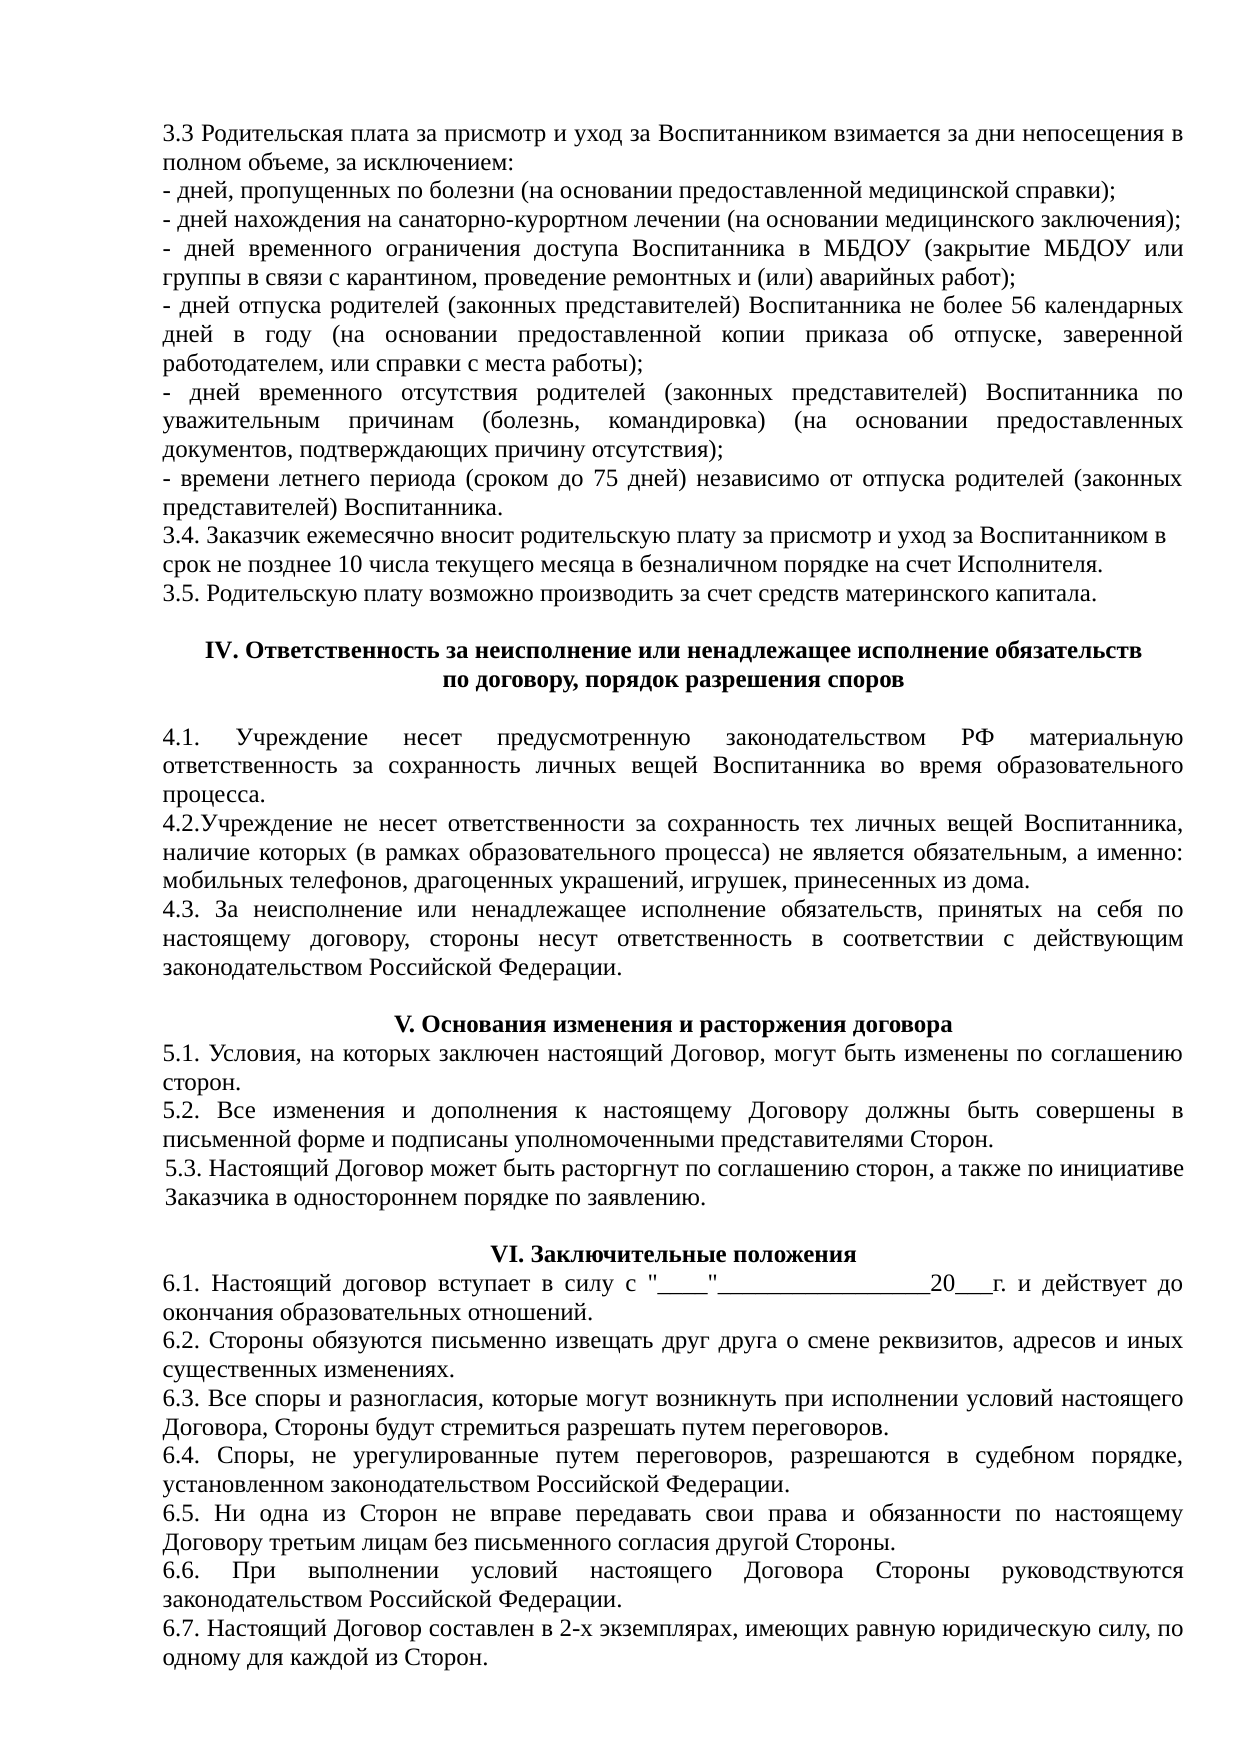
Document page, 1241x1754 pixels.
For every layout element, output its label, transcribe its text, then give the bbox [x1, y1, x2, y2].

text VI. Заключительные положения [162, 1239, 1184, 1268]
text 5.1. Условия, на которых заключен настоящий Договор, могут быть изменены по соглашению сторон. [162, 1038, 1184, 1096]
text 3.5. Родительскую плату возможно производить за счет средств материнского капитала. [162, 578, 1184, 607]
text - дней временного отсутствия родителей (законных представителей) Воспитанника по уважительным причинам (болезнь, командировка) (на основании предоставленных документов, подтверждающих причину отсутствия); [162, 377, 1184, 463]
text 5.2. Все изменения и дополнения к настоящему Договору должны быть совершены в письменной форме и подписаны уполномоченными представителями Сторон. [162, 1096, 1184, 1153]
text 4.1. Учреждение несет предусмотренную законодательством РФ материальную ответственность за сохранность личных вещей Воспитанника во время образовательного процесса. [162, 722, 1184, 808]
text 6.1. Настоящий договор вступает в силу с "____"_________________20___г. и действует до окончания образовательных отношений. [162, 1268, 1184, 1326]
text - дней временного ограничения доступа Воспитанника в МБДОУ (закрытие МБДОУ или группы в связи с карантином, проведение ремонтных и (или) аварийных работ); [162, 233, 1184, 291]
text 6.7. Настоящий Договор составлен в 2-х экземплярах, имеющих равную юридическую силу, по одному для каждой из Сторон. [162, 1613, 1184, 1671]
text 4.2.Учреждение не несет ответственности за сохранность тех личных вещей Воспитанника, наличие которых (в рамках образовательного процесса) не является обязательным, а именно: мобильных телефонов, драгоценных украшений, игрушек, принесенных из дома. [162, 808, 1184, 894]
text 3.3 Родительская плата за присмотр и уход за Воспитанником взимается за дни непосещения в полном объеме, за исключением: [162, 118, 1184, 176]
text 6.3. Все споры и разногласия, которые могут возникнуть при исполнении условий настоящего Договора, Стороны будут стремиться разрешать путем переговоров. [162, 1383, 1184, 1441]
text 6.2. Стороны обязуются письменно извещать друг друга о смене реквизитов, адресов и иных существенных изменениях. [162, 1326, 1184, 1383]
text 6.5. Ни одна из Сторон не вправе передавать свои права и обязанности по настоящему Договору третьим лицам без письменного согласия другой Стороны. [162, 1498, 1184, 1556]
text - времени летнего периода (сроком до 75 дней) независимо от отпуска родителей (законных представителей) Воспитанника. [162, 463, 1184, 521]
text V. Основания изменения и расторжения договора [162, 1009, 1184, 1038]
text 5.3. Настоящий Договор может быть расторгнут по соглашению сторон, а также по инициативе Заказчика в одностороннем порядке по заявлению. [164, 1153, 1184, 1211]
text по договору, порядок разрешения споров [162, 664, 1184, 693]
text 6.6. При выполнении условий настоящего Договора Стороны руководствуются законодательством Российской Федерации. [162, 1556, 1184, 1613]
text 3.4. Заказчик ежемесячно вносит родительскую плату за присмотр и уход за Воспитанником в срок не позднее 10 числа текущего месяца в безналичном порядке на счет Исполнителя. [162, 521, 1184, 578]
text - дней, пропущенных по болезни (на основании предоставленной медицинской справки); [162, 176, 1184, 204]
text IV. Ответственность за неисполнение или ненадлежащее исполнение обязательств [162, 636, 1184, 664]
text 6.4. Споры, не урегулированные путем переговоров, разрешаются в судебном порядке, установленном законодательством Российской Федерации. [162, 1441, 1184, 1498]
text 4.3. За неисполнение или ненадлежащее исполнение обязательств, принятых на себя по настоящему договору, стороны несут ответственность в соответствии с действующим законодательством Российской Федерации. [162, 894, 1184, 981]
text - дней отпуска родителей (законных представителей) Воспитанника не более 56 календарных дней в году (на основании предоставленной копии приказа об отпуске, заверенной работодателем, или справки с места работы); [162, 291, 1184, 377]
text - дней нахождения на санаторно-курортном лечении (на основании медицинского заключения); [162, 204, 1184, 233]
